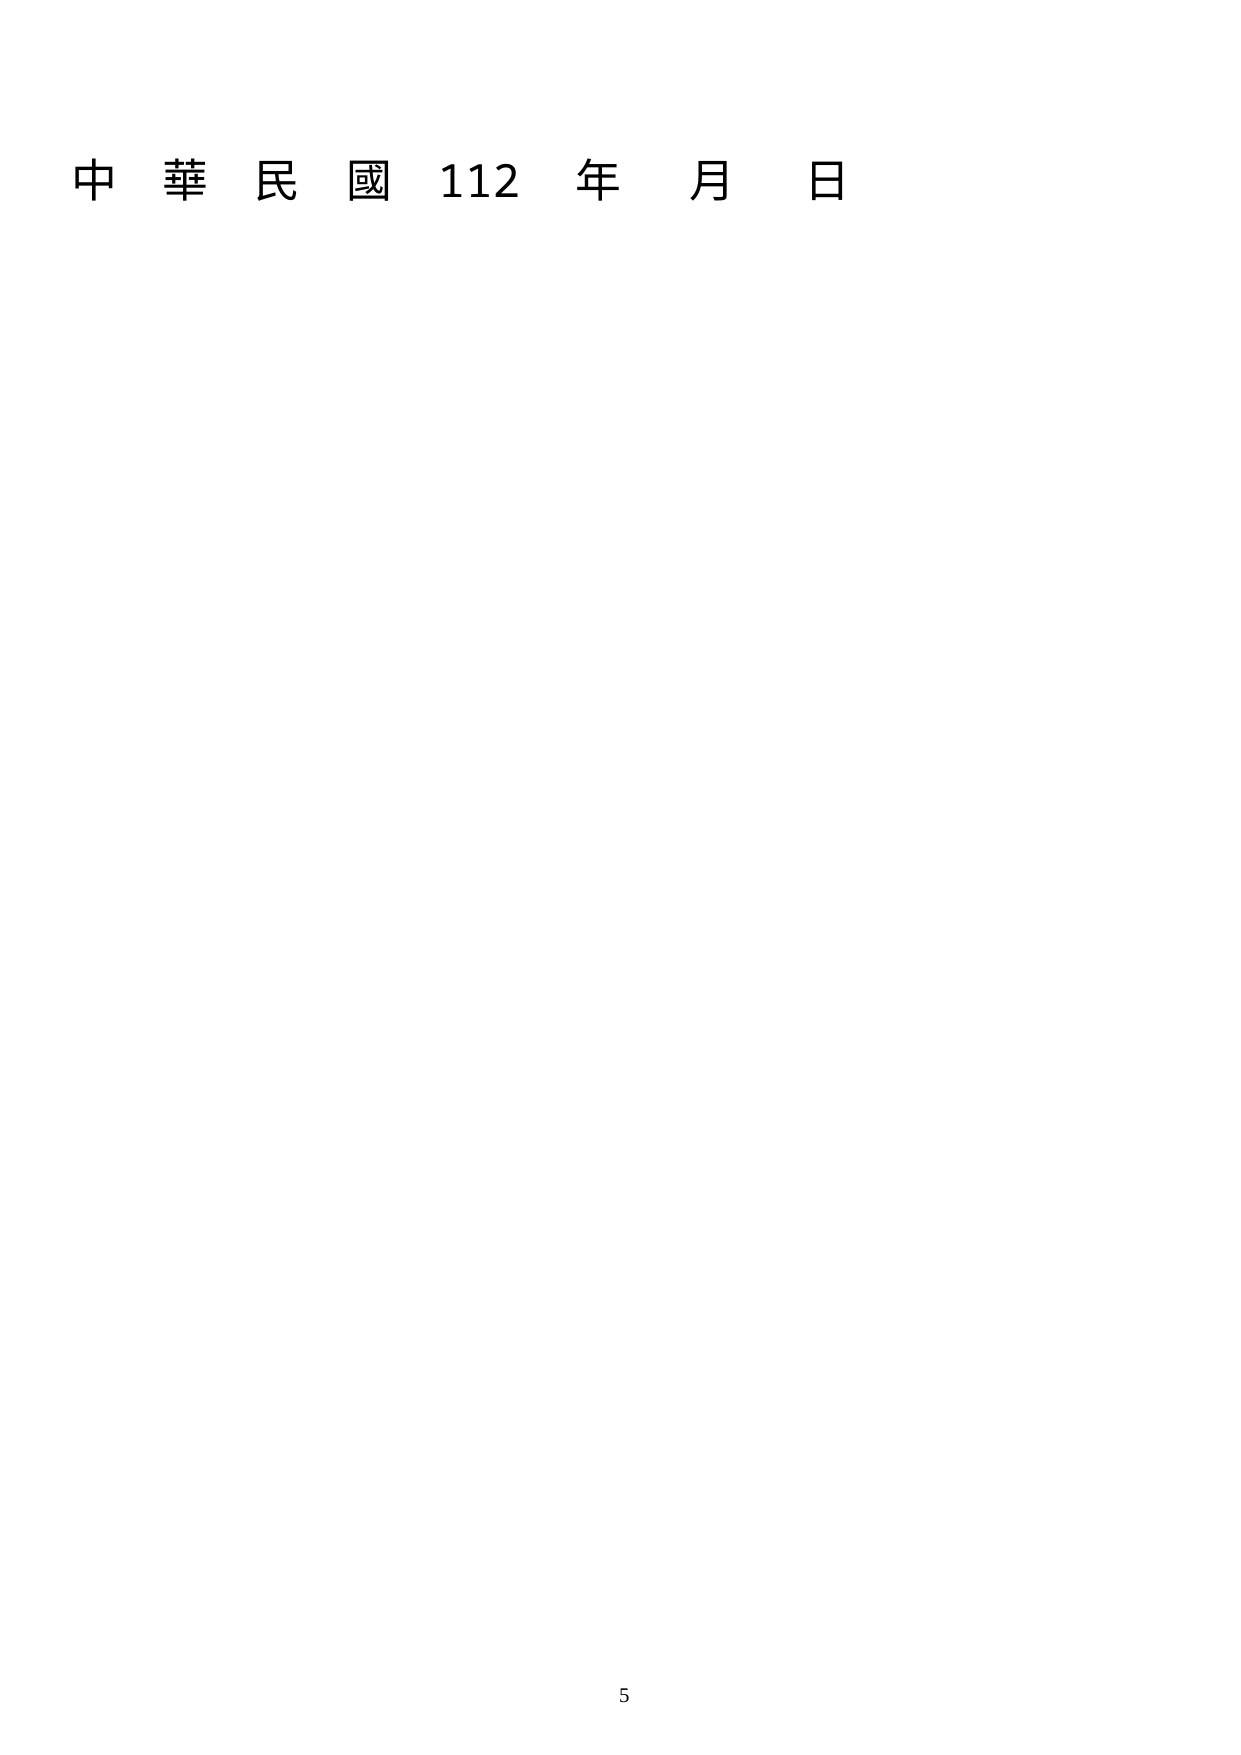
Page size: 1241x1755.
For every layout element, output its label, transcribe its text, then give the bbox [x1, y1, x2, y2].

text 中 華 民 國 112 年 月 日 [71, 105, 1169, 230]
